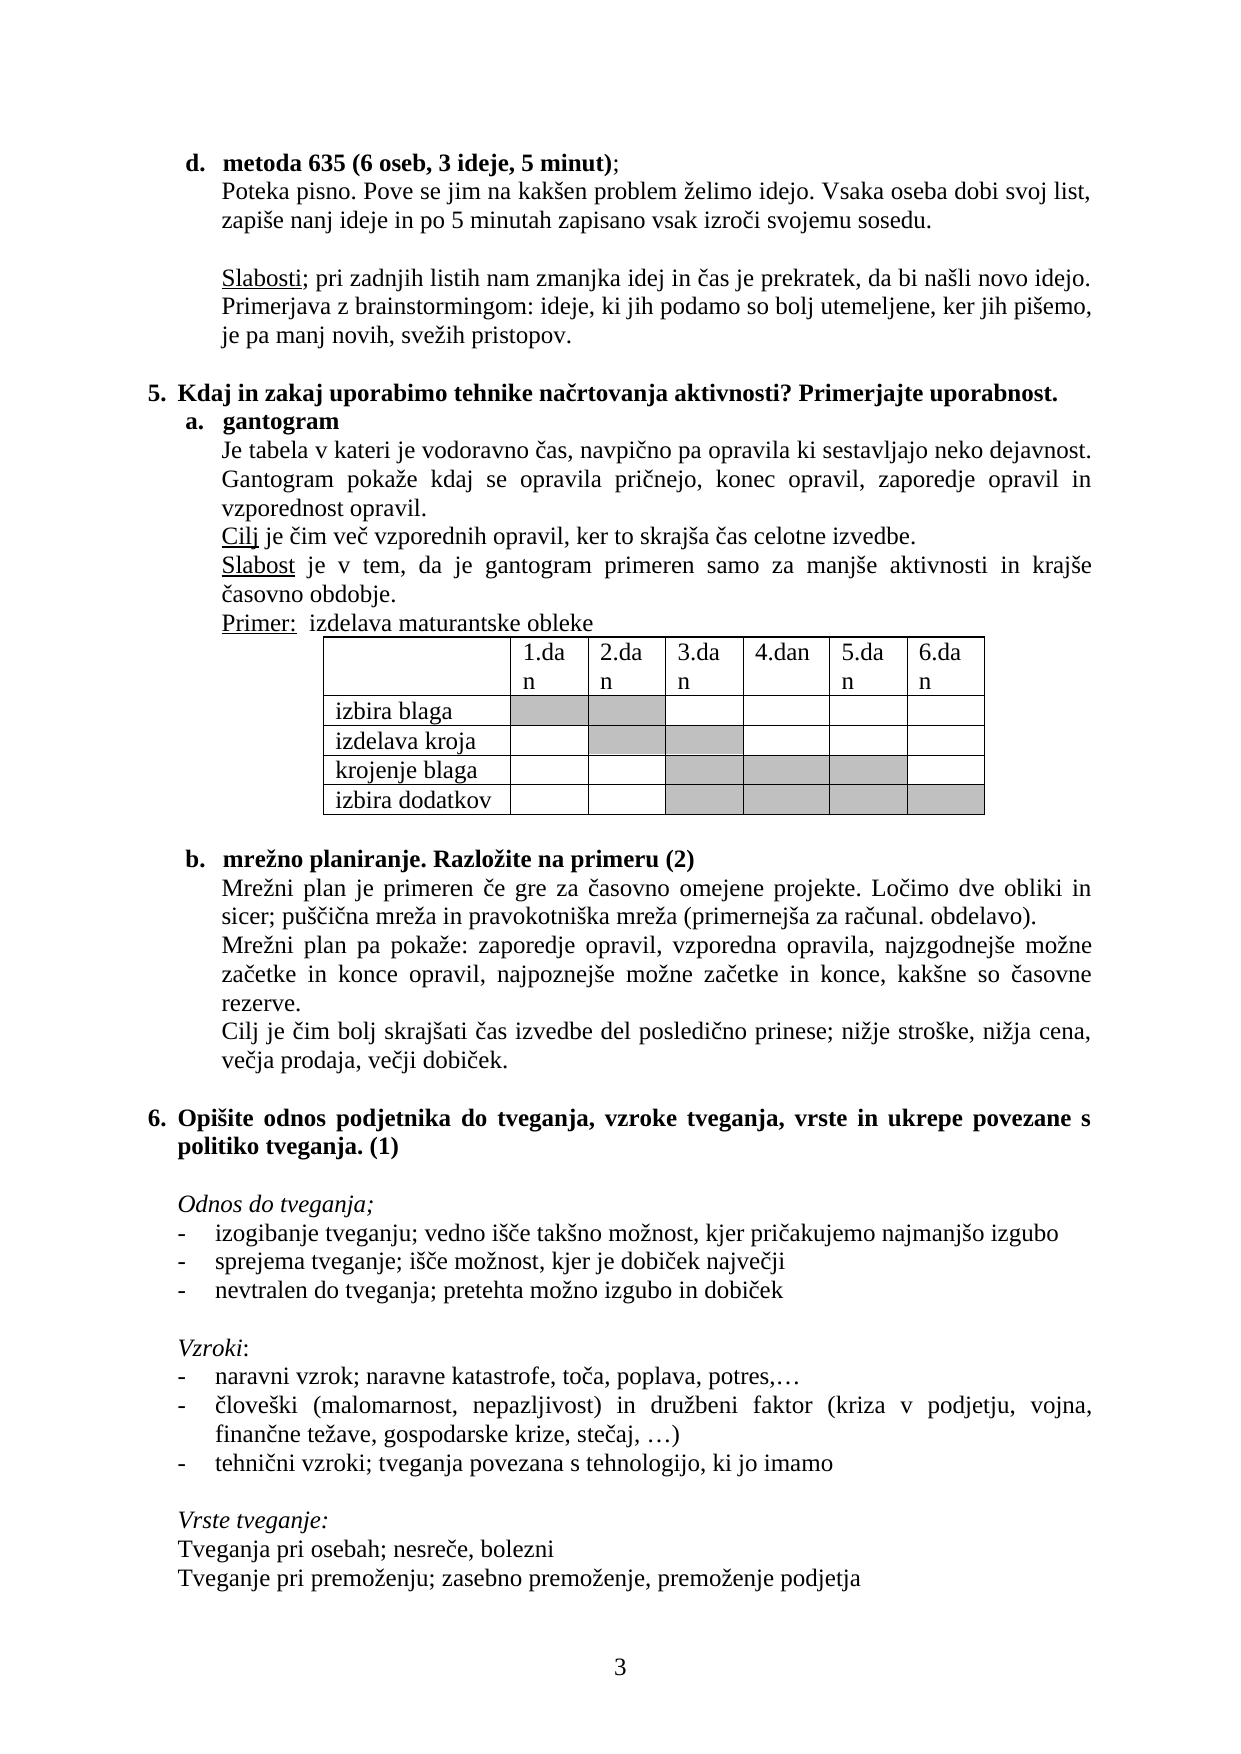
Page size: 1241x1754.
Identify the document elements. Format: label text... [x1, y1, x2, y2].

table_cell [511, 785, 588, 814]
text Vrste tveganje: [177, 1505, 1093, 1534]
table_cell [908, 785, 984, 814]
table_header 3.dan [666, 638, 743, 695]
table_header [324, 638, 510, 695]
table_cell [744, 696, 829, 725]
table_header 6.dan [908, 638, 984, 695]
table_cell [666, 726, 743, 754]
table_cell [908, 756, 984, 784]
table_cell [511, 726, 588, 754]
text Slabosti; pri zadnjih listih nam zmanjka idej in čas je prekratek, da bi našli novo idejo. Primerjava z brainstormingom: ideje, ki jih podamo so bolj utemeljene, ker jih pišemo, je pa manj novih, svežih pristopov. [221, 263, 1093, 349]
table_cell [589, 756, 665, 784]
text Cilj je čim več vzporednih opravil, ker to skrajša čas celotne izvedbe. [221, 521, 1093, 550]
text Vzroki: [177, 1333, 1093, 1361]
table_cell [511, 696, 588, 725]
table_header 2.dan [589, 638, 665, 695]
text Cilj je čim bolj skrajšati čas izvedbe del posledično prinese; nižje stroške, nižja cena, večja prodaja, večji dobiček. [221, 1016, 1093, 1074]
text Je tabela v kateri je vodoravno čas, navpično pa opravila ki sestavljajo neko dejavnost. Gantogram pokaže kdaj se opravila pričnejo, konec opravil, zaporedje opravil in vzporednost opravil. [221, 435, 1093, 521]
text Poteka pisno. Pove se jim na kakšen problem želimo idejo. Vsaka oseba dobi svoj list, zapiše nanj ideje in po 5 minutah zapisano vsak izroči svojemu sosedu. [221, 176, 1093, 234]
table_header 1.dan [511, 638, 588, 695]
table_cell [589, 726, 665, 754]
table_cell [511, 756, 588, 784]
table_cell izbira dodatkov [324, 785, 510, 814]
table_cell [589, 785, 665, 814]
table_cell [908, 726, 984, 754]
list izogibanje tveganju; vedno išče takšno možnost, kjer pričakujemo najmanjšo izgubo [177, 1218, 1093, 1246]
text Mrežni plan pa pokaže: zaporedje opravil, vzporedna opravila, najzgodnejše možne začetke in konce opravil, najpoznejše možne začetke in konce, kakšne so časovne rezerve. [221, 930, 1093, 1016]
table_cell [830, 785, 907, 814]
table_cell [830, 696, 907, 725]
table_cell izbira blaga [324, 696, 510, 725]
list Kdaj in zakaj uporabimo tehnike načrtovanja aktivnosti? Primerjajte uporabnost. [148, 378, 1093, 406]
list tehnični vzroki; tveganja povezana s tehnologijo, ki jo imamo [177, 1448, 1093, 1476]
table_cell [589, 696, 665, 725]
table_header 5.dan [830, 638, 907, 695]
table_cell [744, 756, 829, 784]
table_cell [830, 726, 907, 754]
table_header 4.dan [744, 638, 829, 695]
table_cell [666, 696, 743, 725]
table_cell [908, 696, 984, 725]
text Tveganje pri premoženju; zasebno premoženje, premoženje podjetja [177, 1563, 1093, 1591]
list človeški (malomarnost, nepazljivost) in družbeni faktor (kriza v podjetju, vojna, finančne težave, gospodarske krize, stečaj, …) [177, 1390, 1093, 1448]
list naravni vzrok; naravne katastrofe, toča, poplava, potres,… [177, 1361, 1093, 1390]
list gantogram [185, 406, 1093, 435]
list mrežno planiranje. Razložite na primeru (2) [185, 844, 1093, 873]
list metoda 635 (6 oseb, 3 ideje, 5 minut); [185, 148, 1093, 176]
table_cell izdelava kroja [324, 726, 510, 754]
table_cell [744, 726, 829, 754]
table_cell [744, 785, 829, 814]
list sprejema tveganje; išče možnost, kjer je dobiček največji [177, 1246, 1093, 1275]
text Tveganja pri osebah; nesreče, bolezni [177, 1534, 1093, 1563]
table_cell [666, 756, 743, 784]
text Odnos do tveganja; [177, 1189, 1093, 1218]
list Opišite odnos podjetnika do tveganja, vzroke tveganja, vrste in ukrepe povezane s politiko tveganja. (1) [148, 1103, 1093, 1160]
table_cell [830, 756, 907, 784]
text Mrežni plan je primeren če gre za časovno omejene projekte. Ločimo dve obliki in sicer; puščična mreža in pravokotniška mreža (primernejša za računal. obdelavo). [221, 873, 1093, 930]
list nevtralen do tveganja; pretehta možno izgubo in dobiček [177, 1275, 1093, 1304]
text Primer: izdelava maturantske obleke [221, 608, 1093, 636]
table_cell krojenje blaga [324, 756, 510, 784]
text Slabost je v tem, da je gantogram primeren samo za manjše aktivnosti in krajše časovno obdobje. [221, 550, 1093, 608]
table_cell [666, 785, 743, 814]
